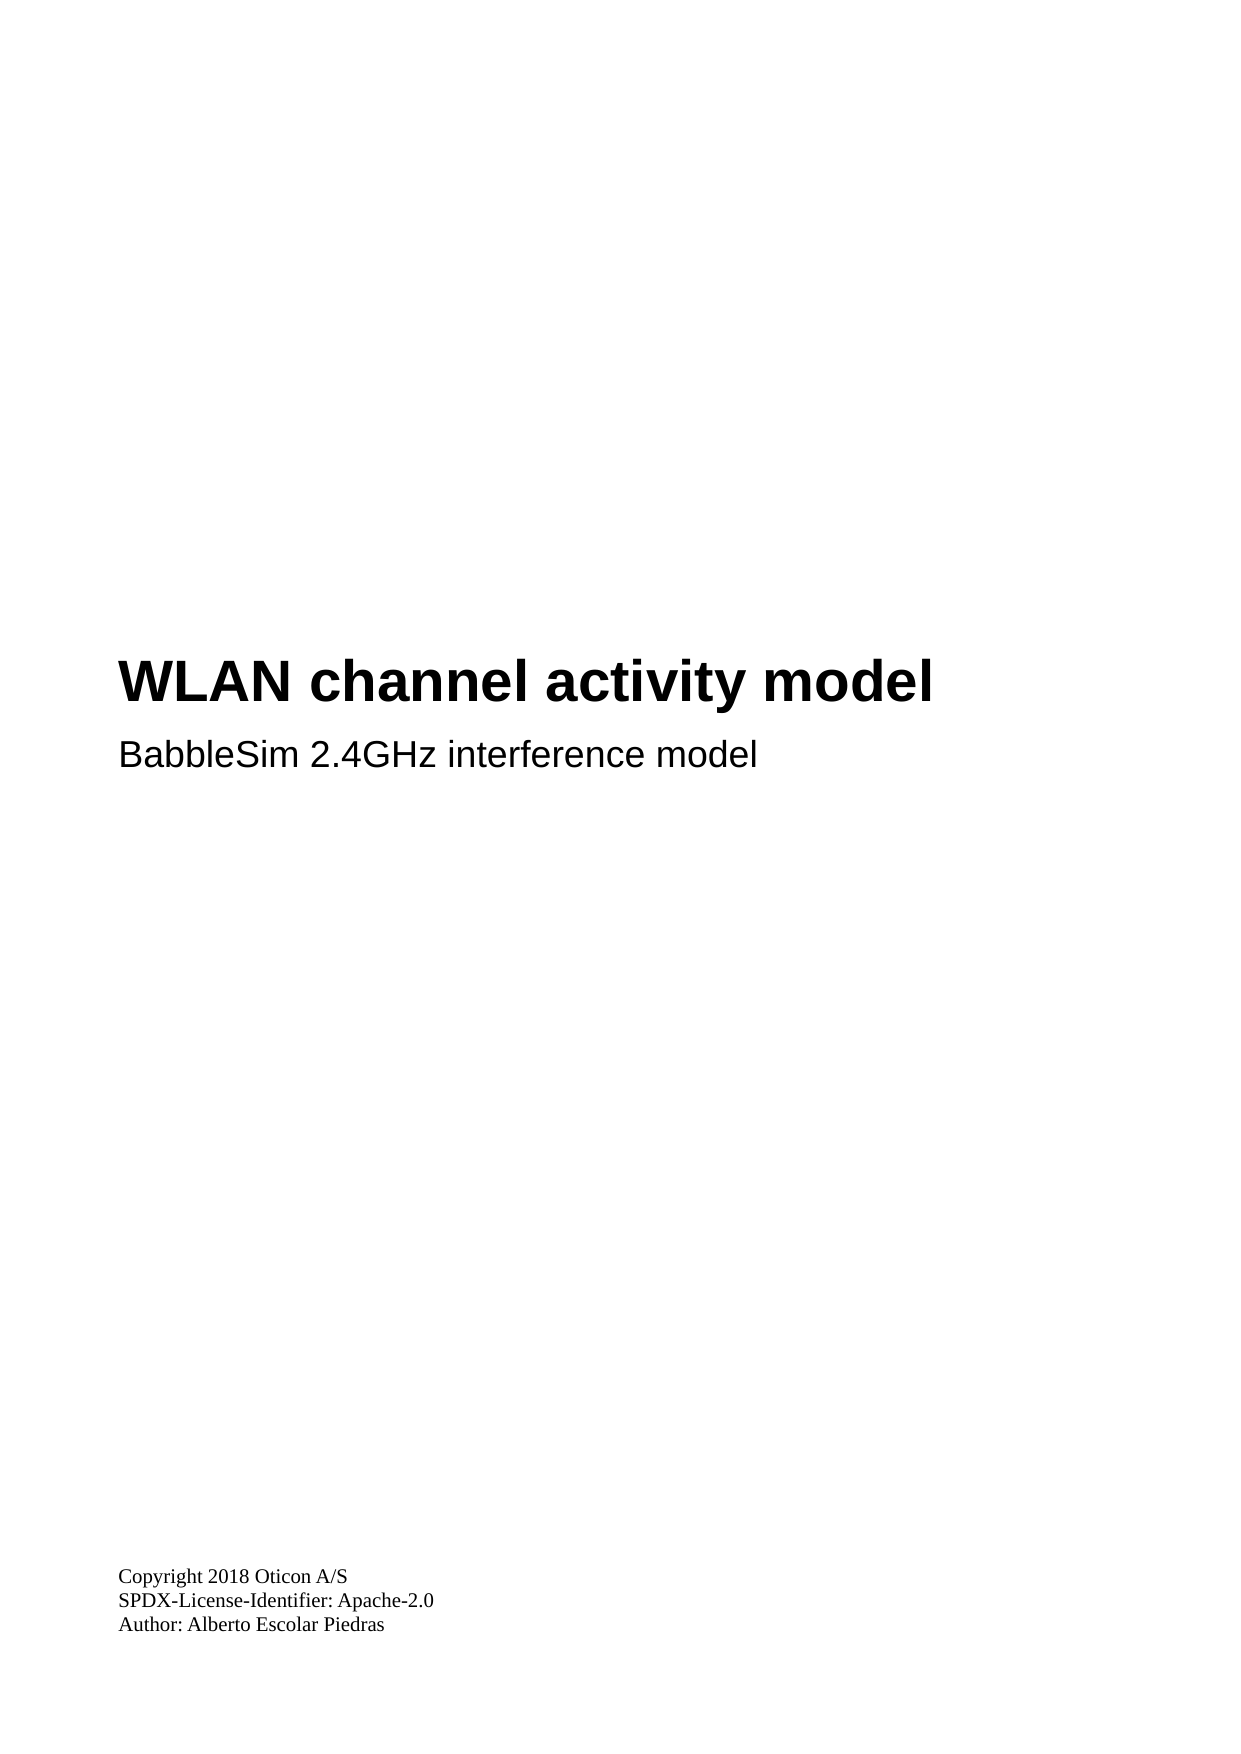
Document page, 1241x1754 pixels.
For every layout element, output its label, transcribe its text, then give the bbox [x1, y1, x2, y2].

subtitle BabbleSim 2.4GHz interference model [118, 732, 1122, 776]
title WLAN channel activity model [118, 647, 1122, 714]
